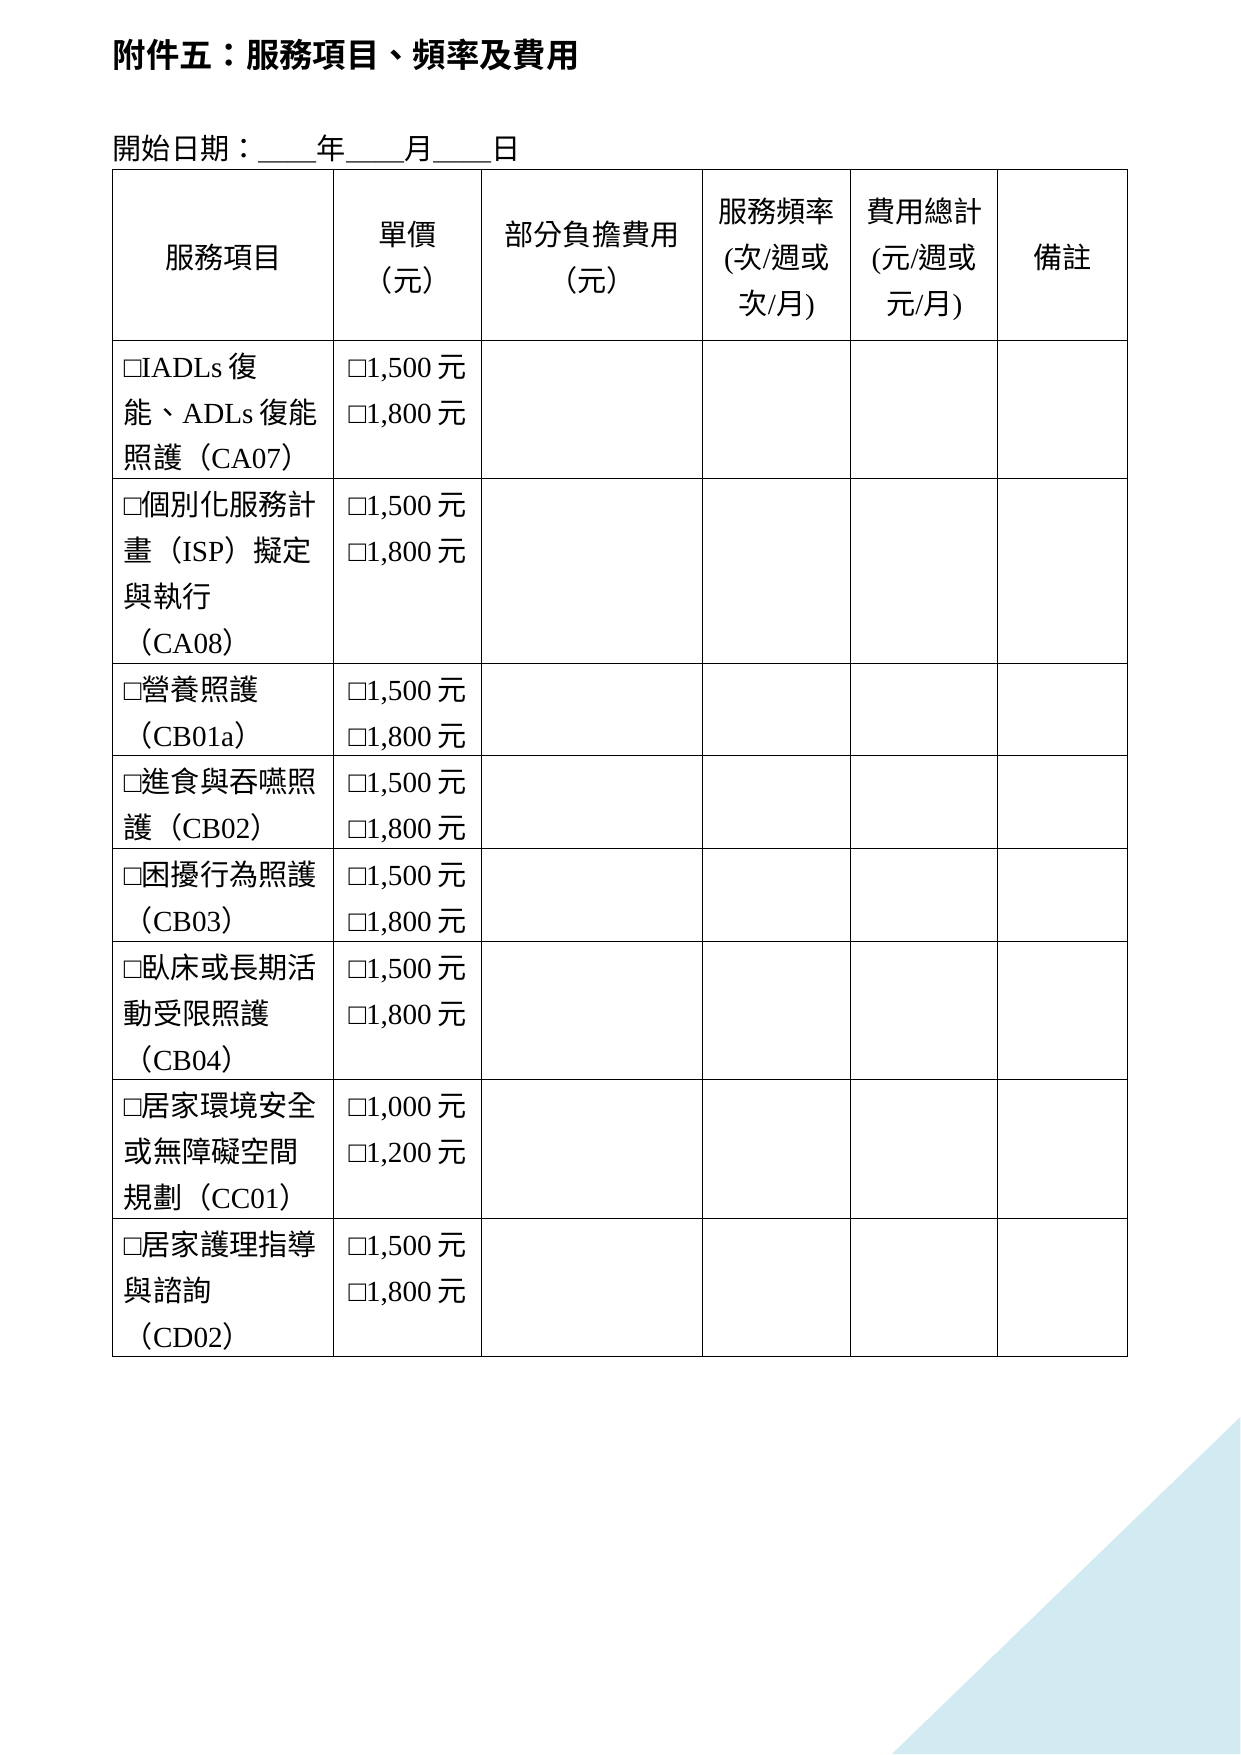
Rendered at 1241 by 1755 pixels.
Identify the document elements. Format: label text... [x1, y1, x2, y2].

table_cell [851, 942, 997, 1079]
table_cell [703, 341, 850, 478]
table_cell [482, 479, 702, 662]
table_cell □1,500元 □1,800元 [334, 849, 481, 941]
table_cell □個別化服務計畫（ISP）擬定與執行（CA08） [113, 479, 333, 662]
table_header 費用總計 (元/週或元/月) [851, 170, 997, 339]
text 開始日期：＿＿年＿＿月＿＿日 [112, 123, 1128, 169]
table_cell [851, 1219, 997, 1356]
table_cell □1,500元 □1,800元 [334, 942, 481, 1079]
table_cell [703, 1219, 850, 1356]
table_cell □1,500元 □1,800元 [334, 341, 481, 478]
table_cell □居家環境安全或無障礙空間規劃（CC01） [113, 1080, 333, 1218]
table_cell [703, 942, 850, 1079]
table_cell □困擾行為照護（CB03） [113, 849, 333, 941]
table_cell □居家護理指導與諮詢（CD02） [113, 1219, 333, 1356]
table_cell [998, 1080, 1127, 1218]
table_cell [482, 664, 702, 755]
table_cell □1,500元 □1,800元 [334, 756, 481, 848]
table_header 單價（元） [334, 170, 481, 339]
table_cell [851, 664, 997, 755]
table_cell [703, 664, 850, 755]
table_cell □臥床或長期活動受限照護（CB04） [113, 942, 333, 1079]
table_cell [851, 756, 997, 848]
table_header 備註 [998, 170, 1127, 339]
table_cell □1,500元 □1,800元 [334, 1219, 481, 1356]
table_cell [851, 1080, 997, 1218]
table_cell [482, 942, 702, 1079]
table_cell [482, 756, 702, 848]
table_cell [851, 341, 997, 478]
table_cell [998, 942, 1127, 1079]
table_cell [998, 756, 1127, 848]
table_cell [703, 1080, 850, 1218]
table_cell [998, 664, 1127, 755]
table_cell □IADLs復能、ADLs復能照護（CA07） [113, 341, 333, 478]
table_header 服務項目 [113, 170, 333, 339]
table_header 服務頻率 (次/週或次/月) [703, 170, 850, 339]
table_cell [998, 341, 1127, 478]
text 附件五：服務項目、頻率及費用 [112, 31, 1128, 77]
table_cell □進食與吞嚥照護（CB02） [113, 756, 333, 848]
table_cell [482, 849, 702, 941]
table_cell [703, 479, 850, 662]
table_cell [703, 849, 850, 941]
table_cell □1,500元 □1,800元 [334, 664, 481, 755]
table_cell □營養照護（CB01a） [113, 664, 333, 755]
table_cell [482, 341, 702, 478]
table_header 部分負擔費用（元） [482, 170, 702, 339]
table_cell [482, 1219, 702, 1356]
table_cell [998, 1219, 1127, 1356]
table_cell [482, 1080, 702, 1218]
table_cell □1,000元 □1,200元 [334, 1080, 481, 1218]
table_cell [851, 479, 997, 662]
table_cell [851, 849, 997, 941]
table_cell [703, 756, 850, 848]
table_cell [998, 479, 1127, 662]
table_cell [998, 849, 1127, 941]
table_cell □1,500元 □1,800元 [334, 479, 481, 662]
